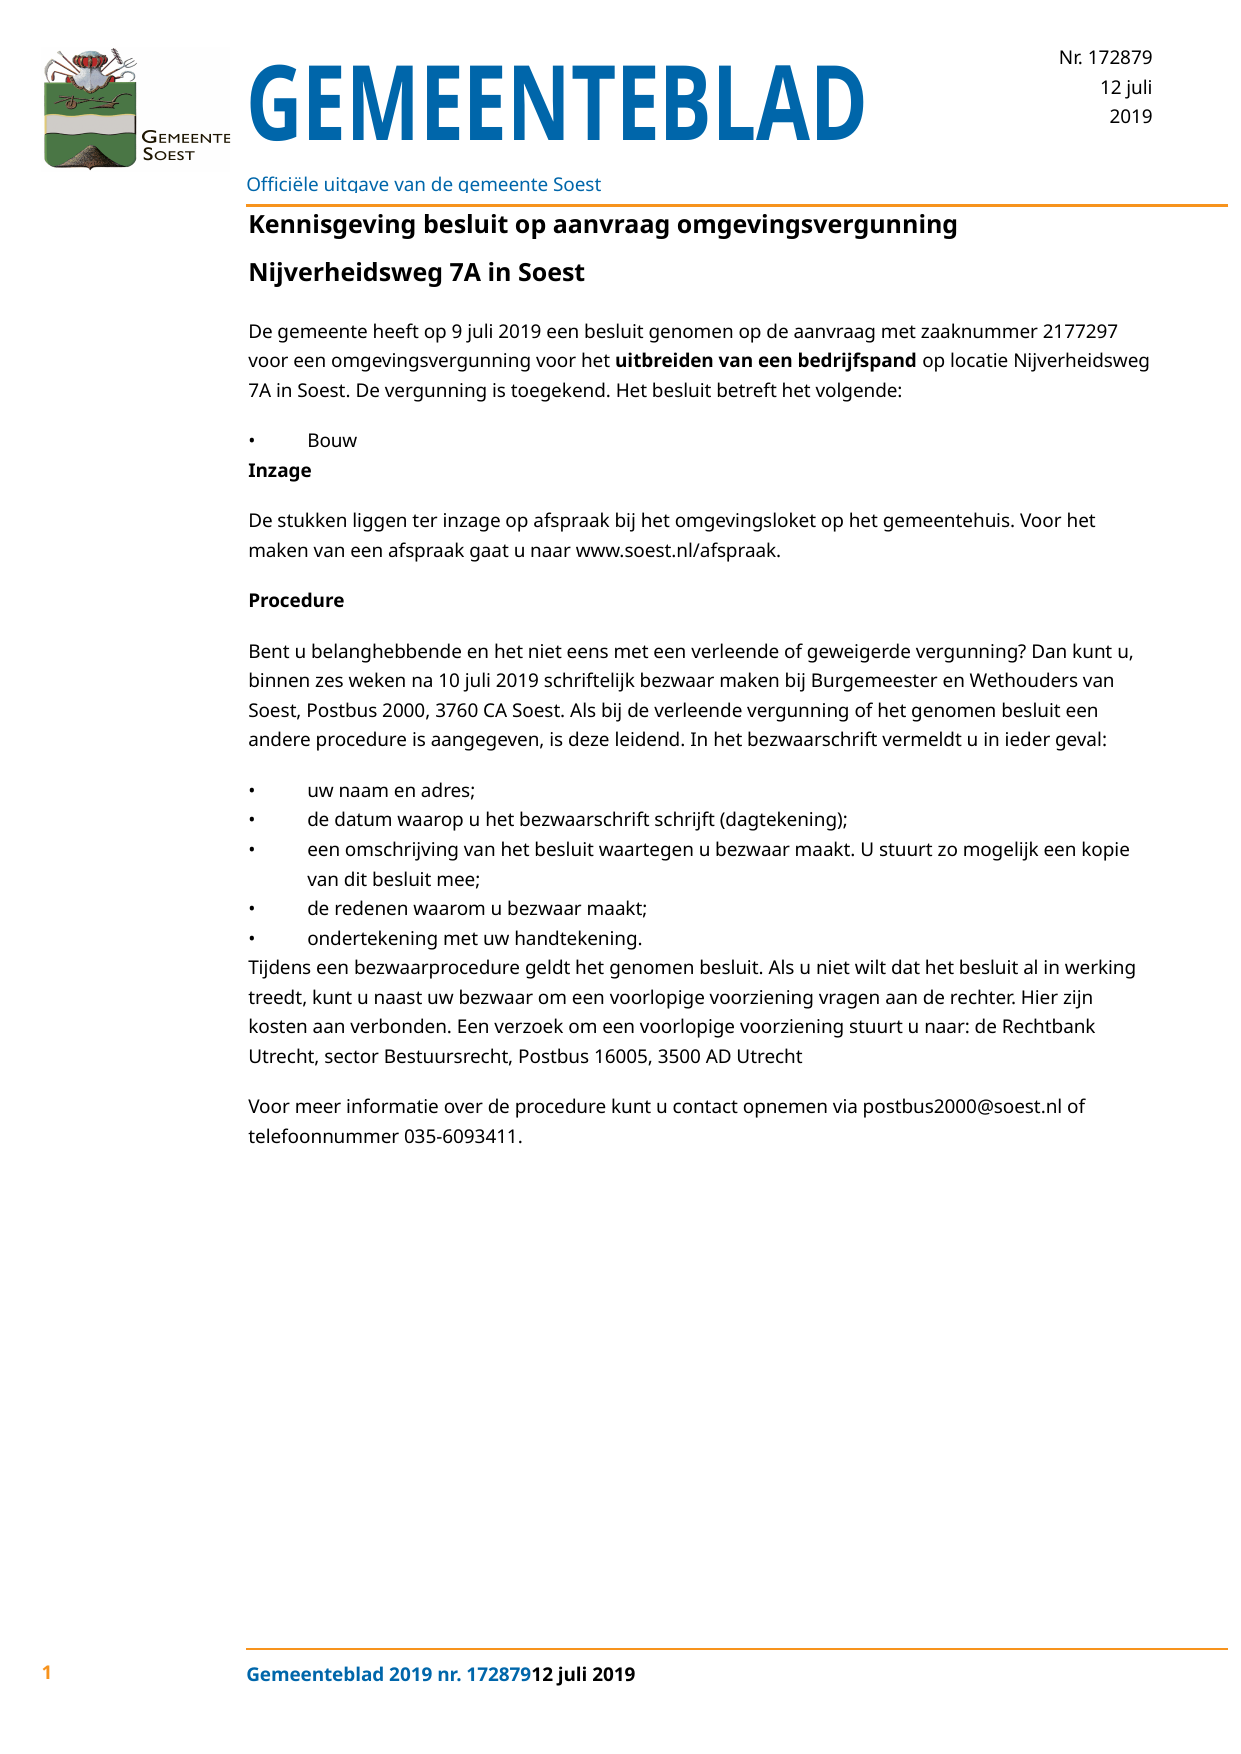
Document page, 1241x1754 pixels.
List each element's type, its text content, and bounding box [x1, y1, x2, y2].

list Bouw [248, 427, 1152, 453]
list ondertekening met uw handtekening. [248, 925, 1152, 951]
text Bent u belanghebbende en het niet eens met een verleende of geweigerde vergunning? Dan kunt u, binnen zes weken na 10 juli 2019 schriftelijk bezwaar maken bij Burgemeester en Wethouders van Soest, Postbus 2000, 3760 CA Soest. Als bij de verleende vergunning of het genomen besluit een andere procedure is aangegeven, is deze leidend. In het bezwaarschrift vermeldt u in ieder geval: [248, 638, 1152, 752]
text De stukken liggen ter inzage op afspraak bij het omgevingsloket op het gemeentehuis. Voor het maken van een afspraak gaat u naar www.soest.nl/afspraak. [248, 507, 1152, 563]
text Procedure [248, 587, 1152, 613]
text Inzage [248, 457, 1152, 483]
list uw naam en adres; [248, 777, 1152, 803]
list een omschrijving van het besluit waartegen u bezwaar maakt. U stuurt zo mogelijk een kopie van dit besluit mee; [248, 836, 1152, 892]
text Voor meer informatie over de procedure kunt u contact opnemen via postbus2000@soest.nl of telefoonnummer 035-6093411. [248, 1094, 1152, 1149]
text De gemeente heeft op 9 juli 2019 een besluit genomen op de aanvraag met zaaknummer 2177297 voor een omgevingsvergunning voor het uitbreiden van een bedrijfspand op locatie Nijverheidsweg 7A in Soest. De vergunning is toegekend. Het besluit betreft het volgende: [248, 318, 1152, 403]
text Tijdens een bezwaarprocedure geldt het genomen besluit. Als u niet wilt dat het besluit al in werking treedt, kunt u naast uw bezwaar om een voorlopige voorziening vragen aan de rechter. Hier zijn kosten aan verbonden. Een verzoek om een voorlopige voorziening stuurt u naar: de Rechtbank Utrecht, sector Bestuursrecht, Postbus 16005, 3500 AD Utrecht [248, 954, 1152, 1069]
picture [41, 47, 231, 172]
list de redenen waarom u bezwaar maakt; [248, 895, 1152, 921]
text Kennisgeving besluit op aanvraag omgevingsvergunning Nijverheidsweg 7A in Soest [248, 207, 1152, 288]
list de datum waarop u het bezwaarschrift schrijft (dagtekening); [248, 807, 1152, 832]
